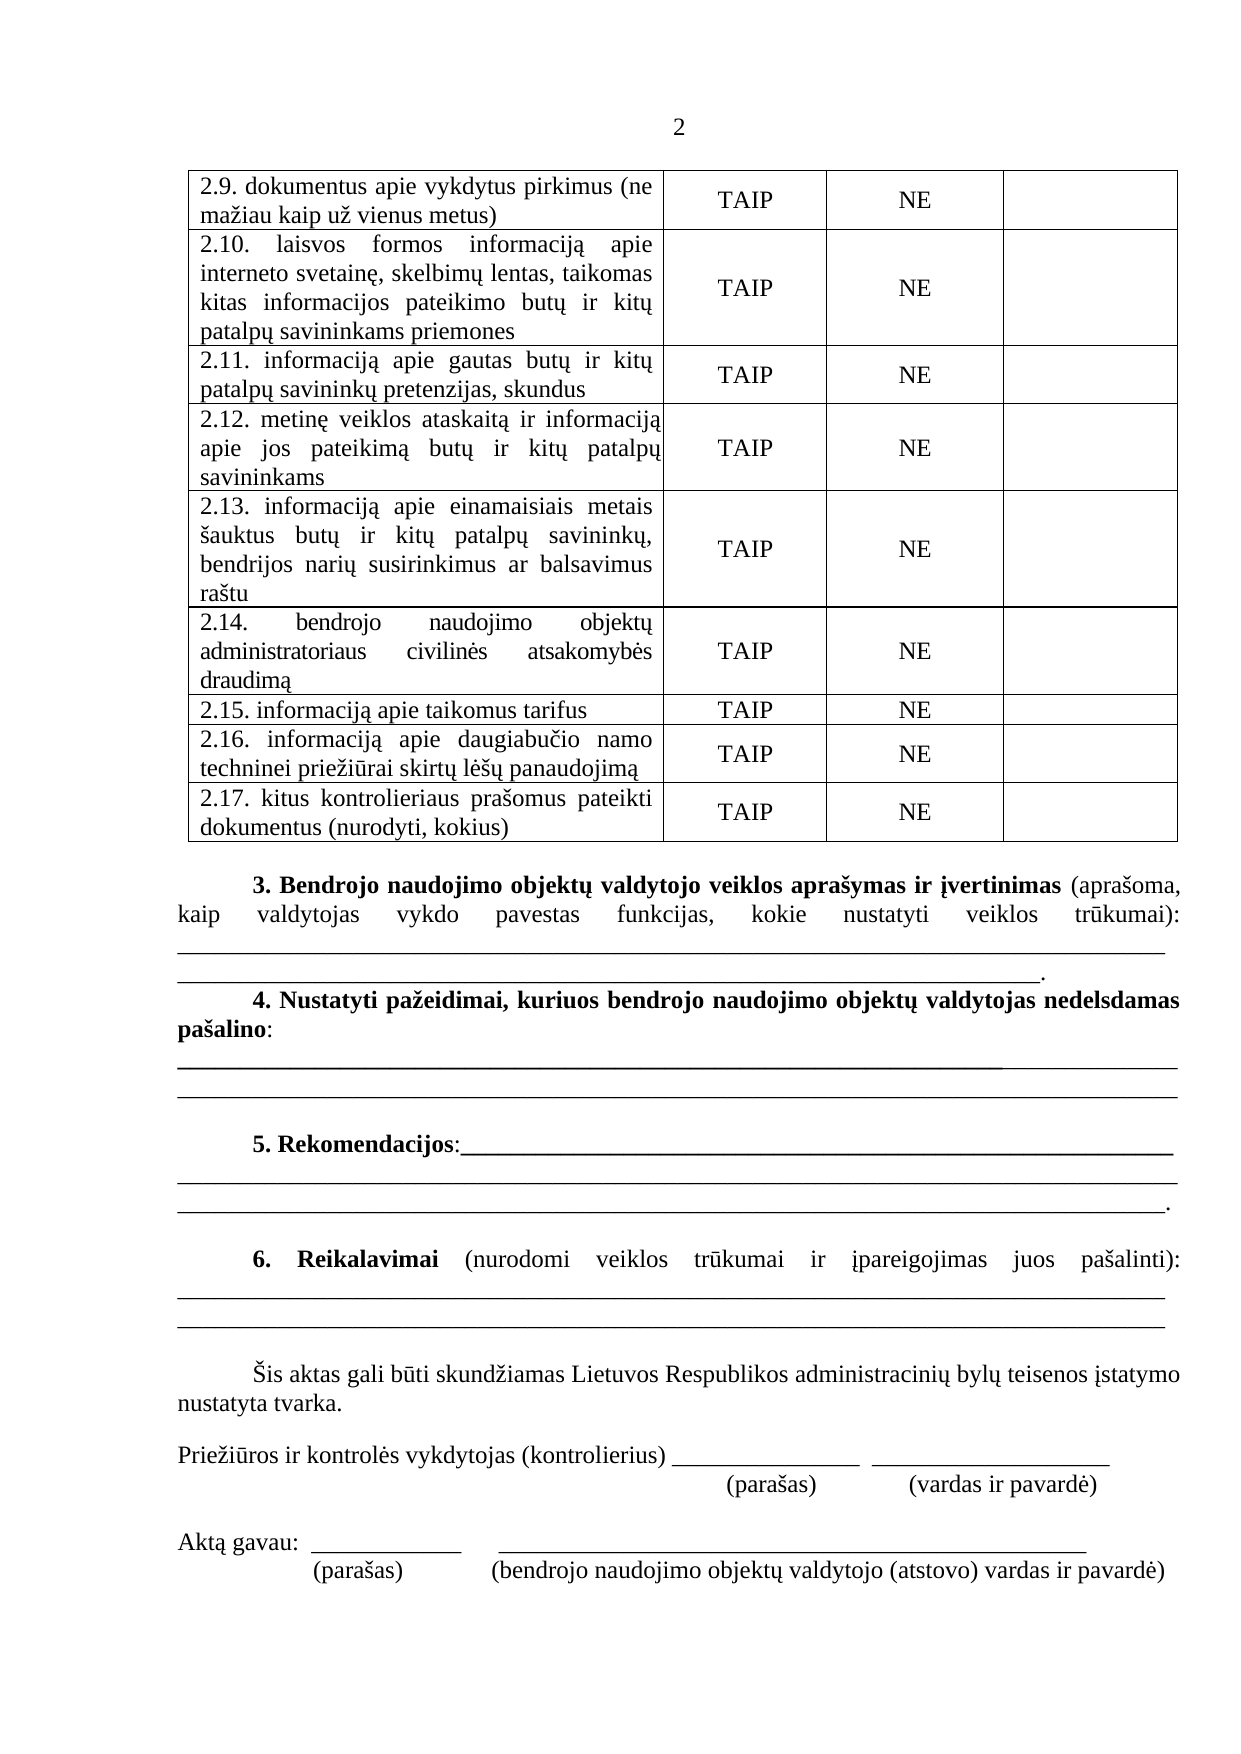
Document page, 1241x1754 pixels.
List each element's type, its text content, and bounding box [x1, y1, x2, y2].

text _____________________________________________________________________. [177, 957, 1181, 985]
table_cell 2.10. laisvos formos informaciją apie interneto svetainę, skelbimų lentas, taikomas kitas informacijos pateikimo butų ir kitų patalpų savininkams priemones [189, 230, 663, 344]
table_cell TAIP [664, 230, 826, 344]
table_cell [1004, 230, 1177, 344]
table_cell TAIP [664, 608, 826, 694]
text ________________________________________________________________________________ [177, 1072, 1181, 1100]
table_cell [1004, 404, 1177, 490]
table_cell 2.11. informaciją apie gautas butų ir kitų patalpų savininkų pretenzijas, skundus [189, 346, 663, 403]
table_cell 2.14. bendrojo naudojimo objektų administratoriaus civilinės atsakomybės draudimą [189, 608, 663, 694]
text _______________________________________________________________________________. [177, 1187, 1181, 1215]
text 5. Rekomendacijos:_________________________________________________________ [177, 1129, 1181, 1158]
table_cell 2.15. informaciją apie taikomus tarifus [189, 695, 663, 723]
text (parašas) (vardas ir pavardė) [177, 1469, 1181, 1498]
text ________________________________________________________________________________ [177, 1158, 1181, 1187]
text Priežiūros ir kontrolės vykdytojas (kontrolierius) _______________ ___________________ [177, 1441, 1181, 1469]
table_cell TAIP [664, 695, 826, 723]
table_cell NE [827, 346, 1003, 403]
table_cell NE [827, 491, 1003, 606]
text 4. Nustatyti pažeidimai, kuriuos bendrojo naudojimo objektų valdytojas nedelsdamas pašalino: [177, 985, 1181, 1043]
text (parašas) (bendrojo naudojimo objektų valdytojo (atstovo) vardas ir pavardė) [177, 1556, 1181, 1584]
table_cell 2.13. informaciją apie einamaisiais metais šauktus butų ir kitų patalpų savininkų, bendrijos narių susirinkimus ar balsavimus raštu [189, 491, 663, 606]
table_cell [1004, 171, 1177, 228]
text 3. Bendrojo naudojimo objektų valdytojo veiklos aprašymas ir įvertinimas (aprašoma, kaip valdytojas vykdo pavestas funkcijas, kokie nustatyti veiklos trūkumai): _______________________________________________________________________________ [177, 870, 1181, 957]
table_cell TAIP [664, 783, 826, 841]
table_cell [1004, 346, 1177, 403]
text 6. Reikalavimai (nurodomi veiklos trūkumai ir įpareigojimas juos pašalinti): _______________________________________________________________________________ [177, 1244, 1181, 1302]
table_cell 2.12. metinę veiklos ataskaitą ir informaciją apie jos pateikimą butų ir kitų patalpų savininkams [189, 404, 663, 490]
table_cell 2.16. informaciją apie daugiabučio namo techninei priežiūrai skirtų lėšų panaudojimą [189, 725, 663, 782]
table_cell 2.17. kitus kontrolieriaus prašomus pateikti dokumentus (nurodyti, kokius) [189, 783, 663, 841]
table_cell TAIP [664, 346, 826, 403]
table_cell NE [827, 404, 1003, 490]
text _______________________________________________________________________________ [177, 1302, 1181, 1330]
text Šis aktas gali būti skundžiamas Lietuvos Respublikos administracinių bylų teisenos įstatymo nustatyta tvarka. [177, 1359, 1181, 1417]
table_cell [1004, 608, 1177, 694]
table_cell NE [827, 783, 1003, 841]
table_cell TAIP [664, 725, 826, 782]
table_cell [1004, 491, 1177, 606]
table_cell NE [827, 230, 1003, 344]
table_cell [1004, 695, 1177, 723]
table_cell [1004, 783, 1177, 841]
table_cell [1004, 725, 1177, 782]
table_cell TAIP [664, 171, 826, 228]
table_cell NE [827, 171, 1003, 228]
table_cell TAIP [664, 404, 826, 490]
table_cell 2.9. dokumentus apie vykdytus pirkimus (ne mažiau kaip už vienus metus) [189, 171, 663, 228]
text Aktą gavau: ____________ _______________________________________________ [177, 1527, 1181, 1556]
table_cell TAIP [664, 491, 826, 606]
table_cell NE [827, 695, 1003, 723]
table_cell NE [827, 608, 1003, 694]
text ________________________________________________________________________________ [177, 1043, 1181, 1072]
table_cell NE [827, 725, 1003, 782]
